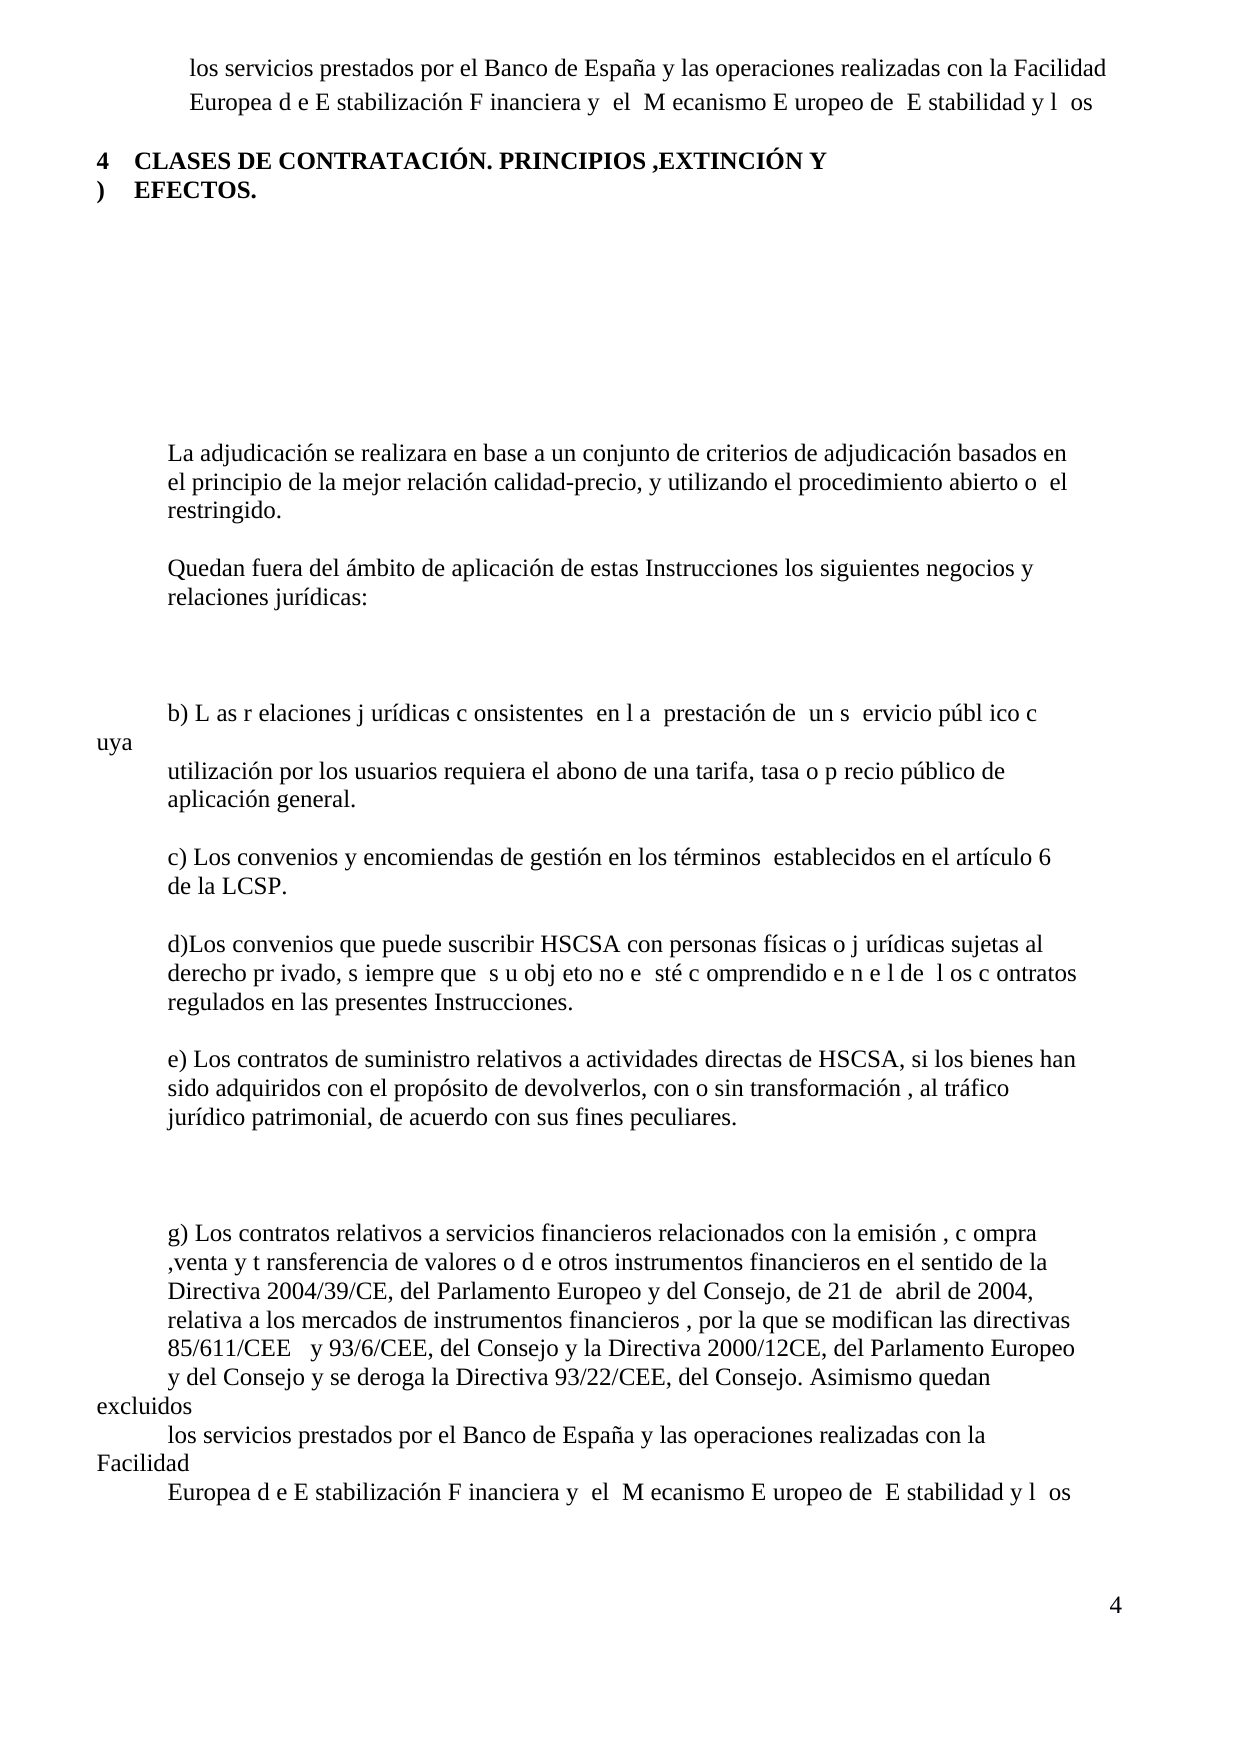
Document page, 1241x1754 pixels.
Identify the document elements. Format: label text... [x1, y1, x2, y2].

table_cell aplicación general. [85, 785, 1089, 813]
table_cell Europea d e E stabilización F inanciera y el M ecanismo E uropeo de E stabilidad y l os [85, 1477, 1089, 1506]
table_header g) Los contratos relativos a servicios financieros relacionados con la emisión , c ompra [85, 1219, 1089, 1247]
table_cell restringido. [85, 495, 1089, 524]
table_header d)Los convenios que puede suscribir HSCSA con personas físicas o j urídicas sujetas al [85, 929, 1089, 958]
table_cell relaciones jurídicas: [85, 582, 1089, 611]
table_cell relativa a los mercados de instrumentos financieros , por la que se modifican las directivas [85, 1305, 1089, 1333]
text los servicios prestados por el Banco de España y las operaciones realizadas con la Facilidad [118, 53, 1135, 82]
table_cell de la LCSP. [85, 871, 1089, 900]
table_cell regulados en las presentes Instrucciones. [85, 987, 1089, 1015]
table_header CLASES DE CONTRATACIÓN. PRINCIPIOS ,EXTINCIÓN Y EFECTOS. [123, 146, 940, 203]
text Europea d e E stabilización F inanciera y el M ecanismo E uropeo de E stabilidad y l os [118, 87, 1135, 115]
table_header La adjudicación se realizara en base a un conjunto de criterios de adjudicación basados en [85, 438, 1089, 467]
table_header 4) [85, 146, 123, 203]
table_cell y del Consejo y se deroga la Directiva 93/22/CEE, del Consejo. Asimismo quedan excluidos [85, 1362, 1089, 1420]
table_cell utilización por los usuarios requiera el abono de una tarifa, tasa o p recio público de [85, 756, 1089, 784]
table_cell jurídico patrimonial, de acuerdo con sus fines peculiares. [85, 1102, 1089, 1131]
text 4 [1109, 1590, 1135, 1619]
table_cell ,venta y t ransferencia de valores o d e otros instrumentos financieros en el sentido de la [85, 1247, 1089, 1276]
table_cell sido adquiridos con el propósito de devolverlos, con o sin transformación , al tráfico [85, 1073, 1089, 1102]
table_cell Directiva 2004/39/CE, del Parlamento Europeo y del Consejo, de 21 de abril de 2004, [85, 1276, 1089, 1305]
table_header c) Los convenios y encomiendas de gestión en los términos establecidos en el artículo 6 [85, 843, 1089, 871]
table_cell los servicios prestados por el Banco de España y las operaciones realizadas con la Facilidad [85, 1420, 1089, 1477]
table_cell derecho pr ivado, s iempre que s u obj eto no e sté c omprendido e n e l de l os c ontratos [85, 958, 1089, 987]
table_header Quedan fuera del ámbito de aplicación de estas Instrucciones los siguientes negocios y [85, 553, 1089, 582]
table_header b) L as r elaciones j urídicas c onsistentes en l a prestación de un s ervicio públ ico c uya [85, 698, 1089, 756]
table_cell 85/611/CEE y 93/6/CEE, del Consejo y la Directiva 2000/12CE, del Parlamento Europeo [85, 1334, 1089, 1362]
table_cell el principio de la mejor relación calidad-precio, y utilizando el procedimiento abierto o el [85, 467, 1089, 495]
table_header e) Los contratos de suministro relativos a actividades directas de HSCSA, si los bienes han [85, 1045, 1089, 1073]
